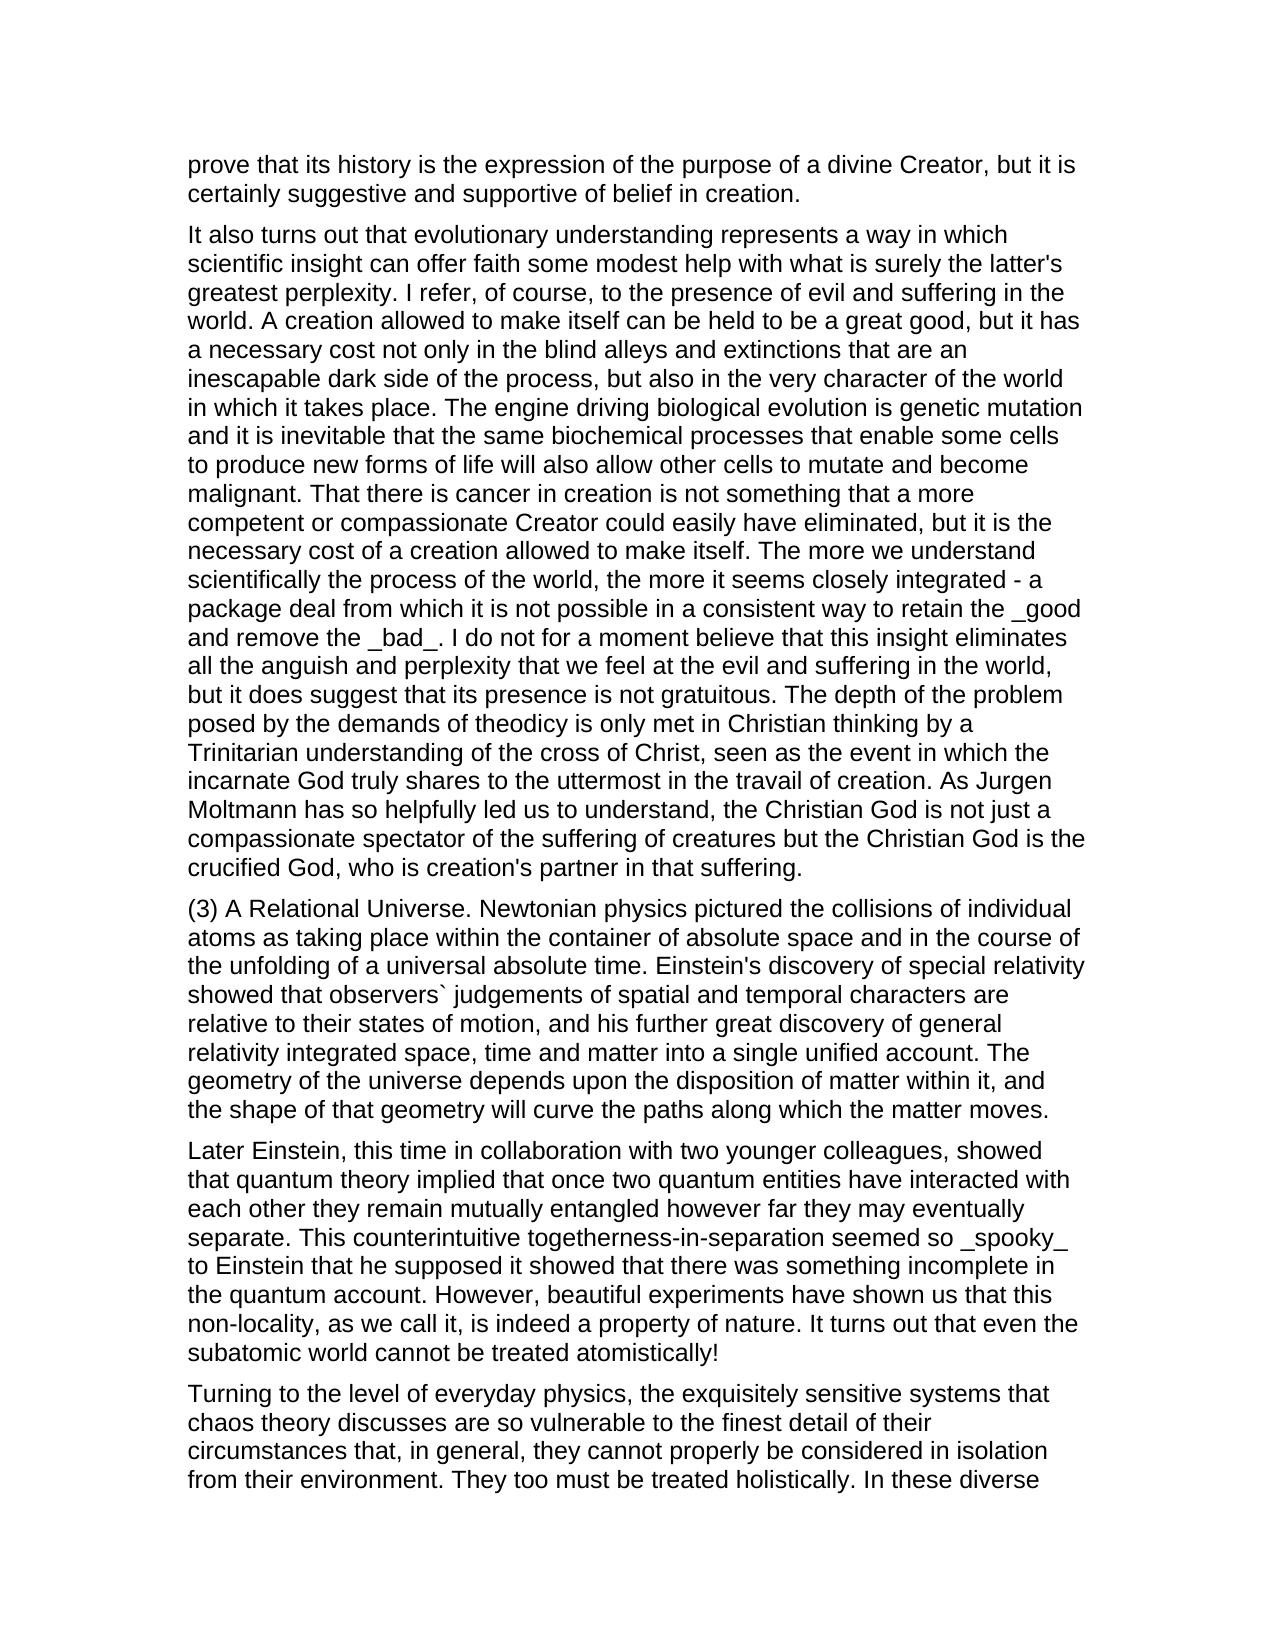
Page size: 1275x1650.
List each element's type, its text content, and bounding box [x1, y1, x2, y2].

text Turning to the level of everyday physics, the exquisitely sensitive systems that chaos theory discusses are so vulnerable to the finest detail of their circumstances that, in general, they cannot properly be considered in isolation from their environment. They too must be treated holistically. In these diverse [187, 1379, 1087, 1494]
text prove that its history is the expression of the purpose of a divine Creator, but it is certainly suggestive and supportive of belief in creation. [187, 150, 1087, 207]
text Later Einstein, this time in collaboration with two younger colleagues, showed that quantum theory implied that once two quantum entities have interacted with each other they remain mutually entangled however far they may eventually separate. This counterintuitive togetherness-in-separation seemed so _spooky_ to Einstein that he supposed it showed that there was something incomplete in the quantum account. However, beautiful experiments have shown us that this non-locality, as we call it, is indeed a property of nature. It turns out that even the subatomic world cannot be treated atomistically! [187, 1136, 1087, 1366]
text It also turns out that evolutionary understanding represents a way in which scientific insight can offer faith some modest help with what is surely the latter's greatest perplexity. I refer, of course, to the presence of evil and suffering in the world. A creation allowed to make itself can be held to be a great good, but it has a necessary cost not only in the blind alleys and extinctions that are an inescapable dark side of the process, but also in the very character of the world in which it takes place. The engine driving biological evolution is genetic mutation and it is inevitable that the same biochemical processes that enable some cells to produce new forms of life will also allow other cells to mutate and become malignant. That there is cancer in creation is not something that a more competent or compassionate Creator could easily have eliminated, but it is the necessary cost of a creation allowed to make itself. The more we understand scientifically the process of the world, the more it seems closely integrated - a package deal from which it is not possible in a consistent way to retain the _good and remove the _bad_. I do not for a moment believe that this insight eliminates all the anguish and perplexity that we feel at the evil and suffering in the world, but it does suggest that its presence is not gratuitous. The depth of the problem posed by the demands of theodicy is only met in Christian thinking by a Trinitarian understanding of the cross of Christ, seen as the event in which the incarnate God truly shares to the uttermost in the travail of creation. As Jurgen Moltmann has so helpfully led us to understand, the Christian God is not just a compassionate spectator of the suffering of creatures but the Christian God is the crucified God, who is creation's partner in that suffering. [187, 220, 1087, 881]
text (3) A Relational Universe. Newtonian physics pictured the collisions of individual atoms as taking place within the container of absolute space and in the course of the unfolding of a universal absolute time. Einstein's discovery of special relativity showed that observers` judgements of spatial and temporal characters are relative to their states of motion, and his further great discovery of general relativity integrated space, time and matter into a single unified account. The geometry of the universe depends upon the disposition of matter within it, and the shape of that geometry will curve the paths along which the matter moves. [187, 894, 1087, 1124]
